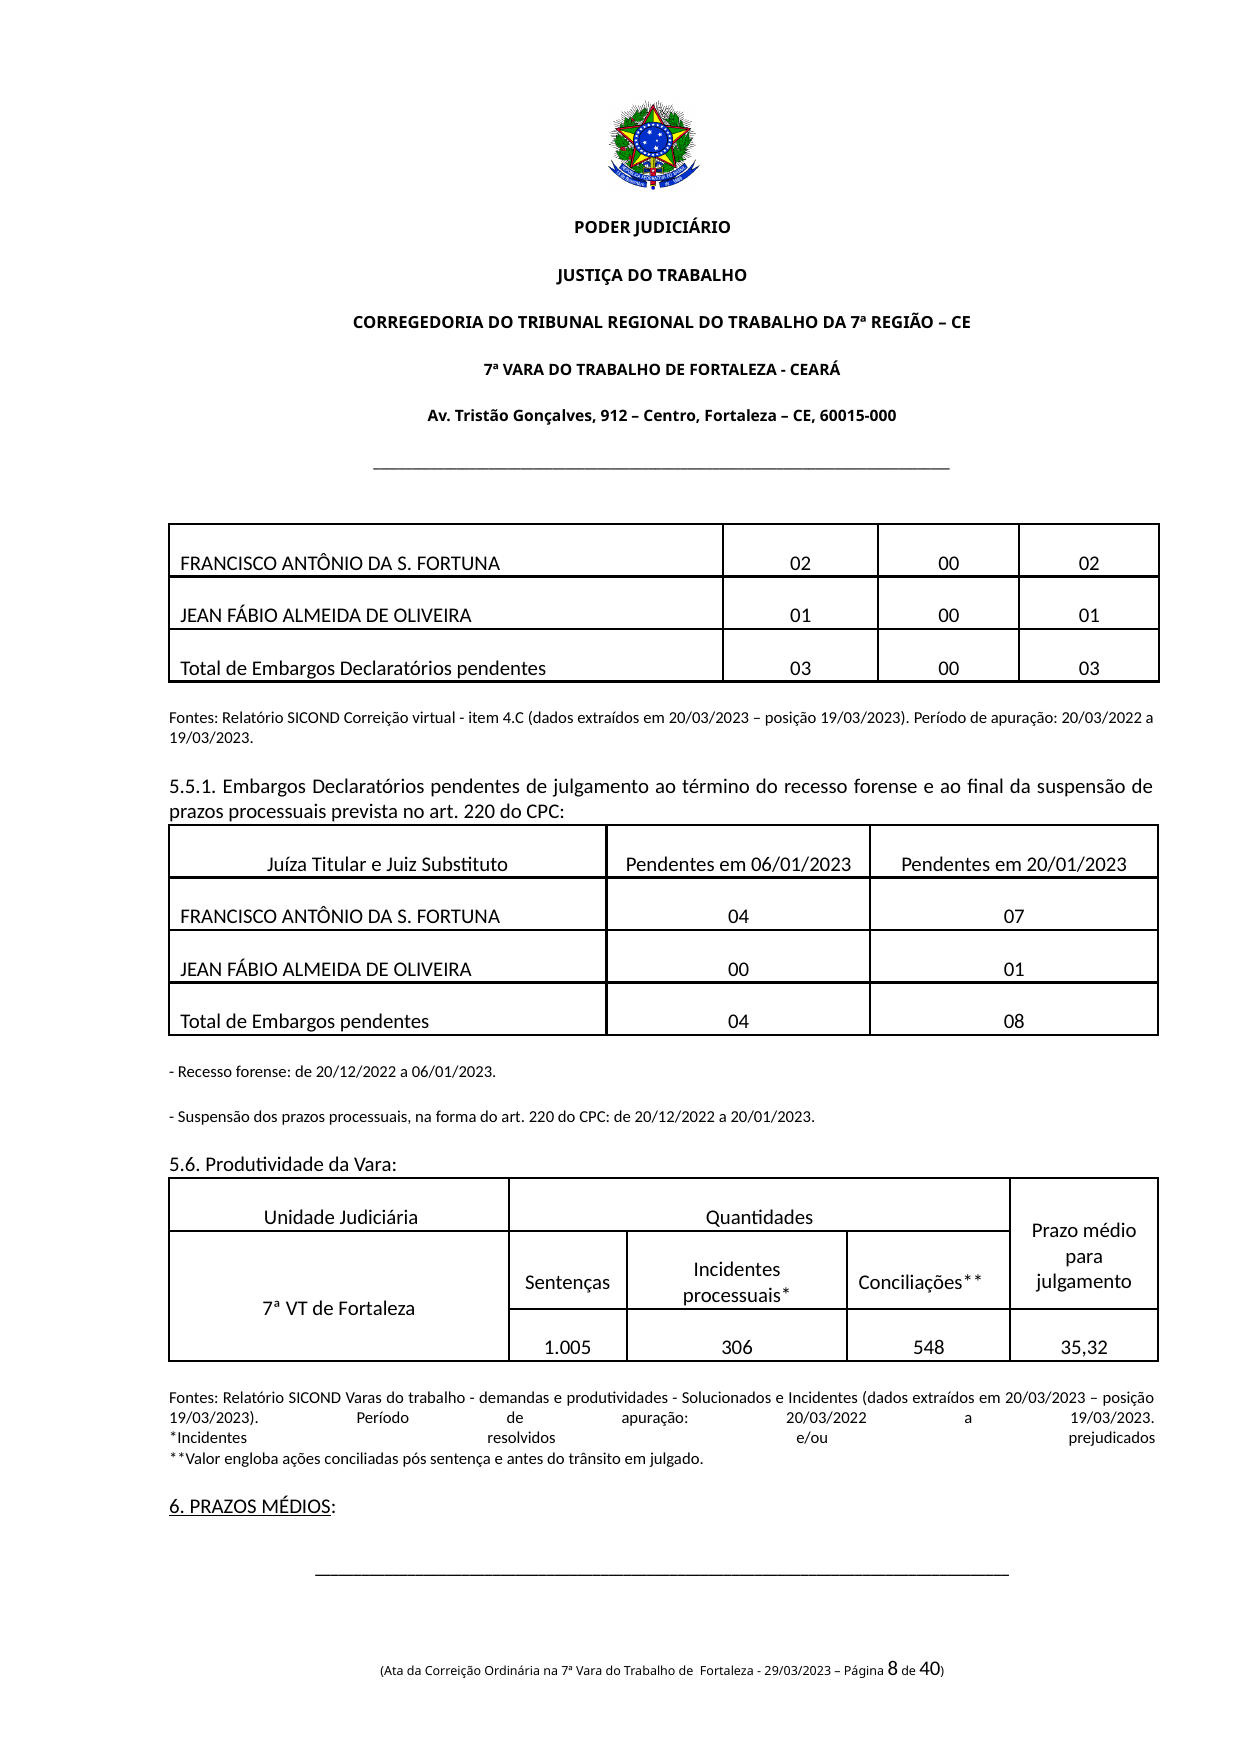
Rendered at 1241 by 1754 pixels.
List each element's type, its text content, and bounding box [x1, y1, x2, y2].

table_cell 00 [879, 630, 1018, 680]
table_cell 07 [871, 879, 1157, 929]
table_cell 02 [724, 525, 877, 575]
table_cell Incidentes processuais* [628, 1232, 846, 1307]
table_cell 01 [871, 931, 1157, 981]
table_cell 1.005 [510, 1310, 626, 1360]
table_cell 00 [879, 525, 1018, 575]
picture [603, 98, 702, 191]
table_cell Sentenças [510, 1232, 626, 1307]
subtitle - Suspensão dos prazos processuais, na forma do art. 220 do CPC: de 20/12/2022 a 20/01/2023. [169, 1106, 1155, 1127]
table_cell 306 [628, 1310, 846, 1360]
table_cell JEAN FÁBIO ALMEIDA DE OLIVEIRA [170, 931, 605, 981]
table_cell 04 [608, 879, 869, 929]
table_cell 01 [724, 578, 877, 628]
table_header Pendentes em 20/01/2023 [871, 826, 1157, 876]
table_cell Conciliações** [848, 1232, 1009, 1307]
subtitle 5.6. Produtividade da Vara: [169, 1152, 1155, 1177]
table_cell JEAN FÁBIO ALMEIDA DE OLIVEIRA [170, 578, 722, 628]
table_cell 00 [879, 578, 1018, 628]
table_cell 04 [608, 984, 869, 1034]
table_cell 02 [1020, 525, 1158, 575]
subtitle Fontes: Relatório SICOND Correição virtual - item 4.C (dados extraídos em 20/03/2023 – posição 19/03/2023). Período de apuração: 20/03/2022 a 19/03/2023. [169, 707, 1155, 748]
table_cell Total de Embargos pendentes [170, 984, 605, 1034]
table_cell Total de Embargos Declaratórios pendentes [170, 630, 722, 680]
table_cell FRANCISCO ANTÔNIO DA S. FORTUNA [170, 525, 722, 575]
table_header Pendentes em 06/01/2023 [608, 826, 869, 876]
table_cell 7ª VT de Fortaleza [170, 1232, 508, 1360]
subtitle Fontes: Relatório SICOND Varas do trabalho - demandas e produtividades - Solucionados e Incidentes (dados extraídos em 20/03/2023 – posição 19/03/2023). Período de apuração: 20/03/2022 a 19/03/2023. *Incidentes resolvidos e/ou prejudicados **Valor engloba ações conciliadas pós sentença e antes do trânsito em julgado. [169, 1387, 1155, 1468]
table_cell 35,32 [1011, 1310, 1157, 1360]
table_header Juíza Titular e Juiz Substituto [170, 826, 605, 876]
table_cell 01 [1020, 578, 1158, 628]
subtitle - Recesso forense: de 20/12/2022 a 06/01/2023. [169, 1061, 1155, 1081]
subtitle 5.5.1. Embargos Declaratórios pendentes de julgamento ao término do recesso forense e ao final da suspensão de prazos processuais prevista no art. 220 do CPC: [169, 773, 1155, 824]
table_cell 03 [1020, 630, 1158, 680]
subtitle 6. PRAZOS MÉDIOS: [169, 1493, 1155, 1519]
table_cell 08 [871, 984, 1157, 1034]
table_header Quantidades [510, 1179, 1009, 1229]
table_cell 00 [608, 931, 869, 981]
table_header Prazo médio para julgamento [1011, 1179, 1157, 1307]
table_cell FRANCISCO ANTÔNIO DA S. FORTUNA [170, 879, 605, 929]
table_header Unidade Judiciária [170, 1179, 508, 1229]
table_cell 548 [848, 1310, 1009, 1360]
table_cell 03 [724, 630, 877, 680]
